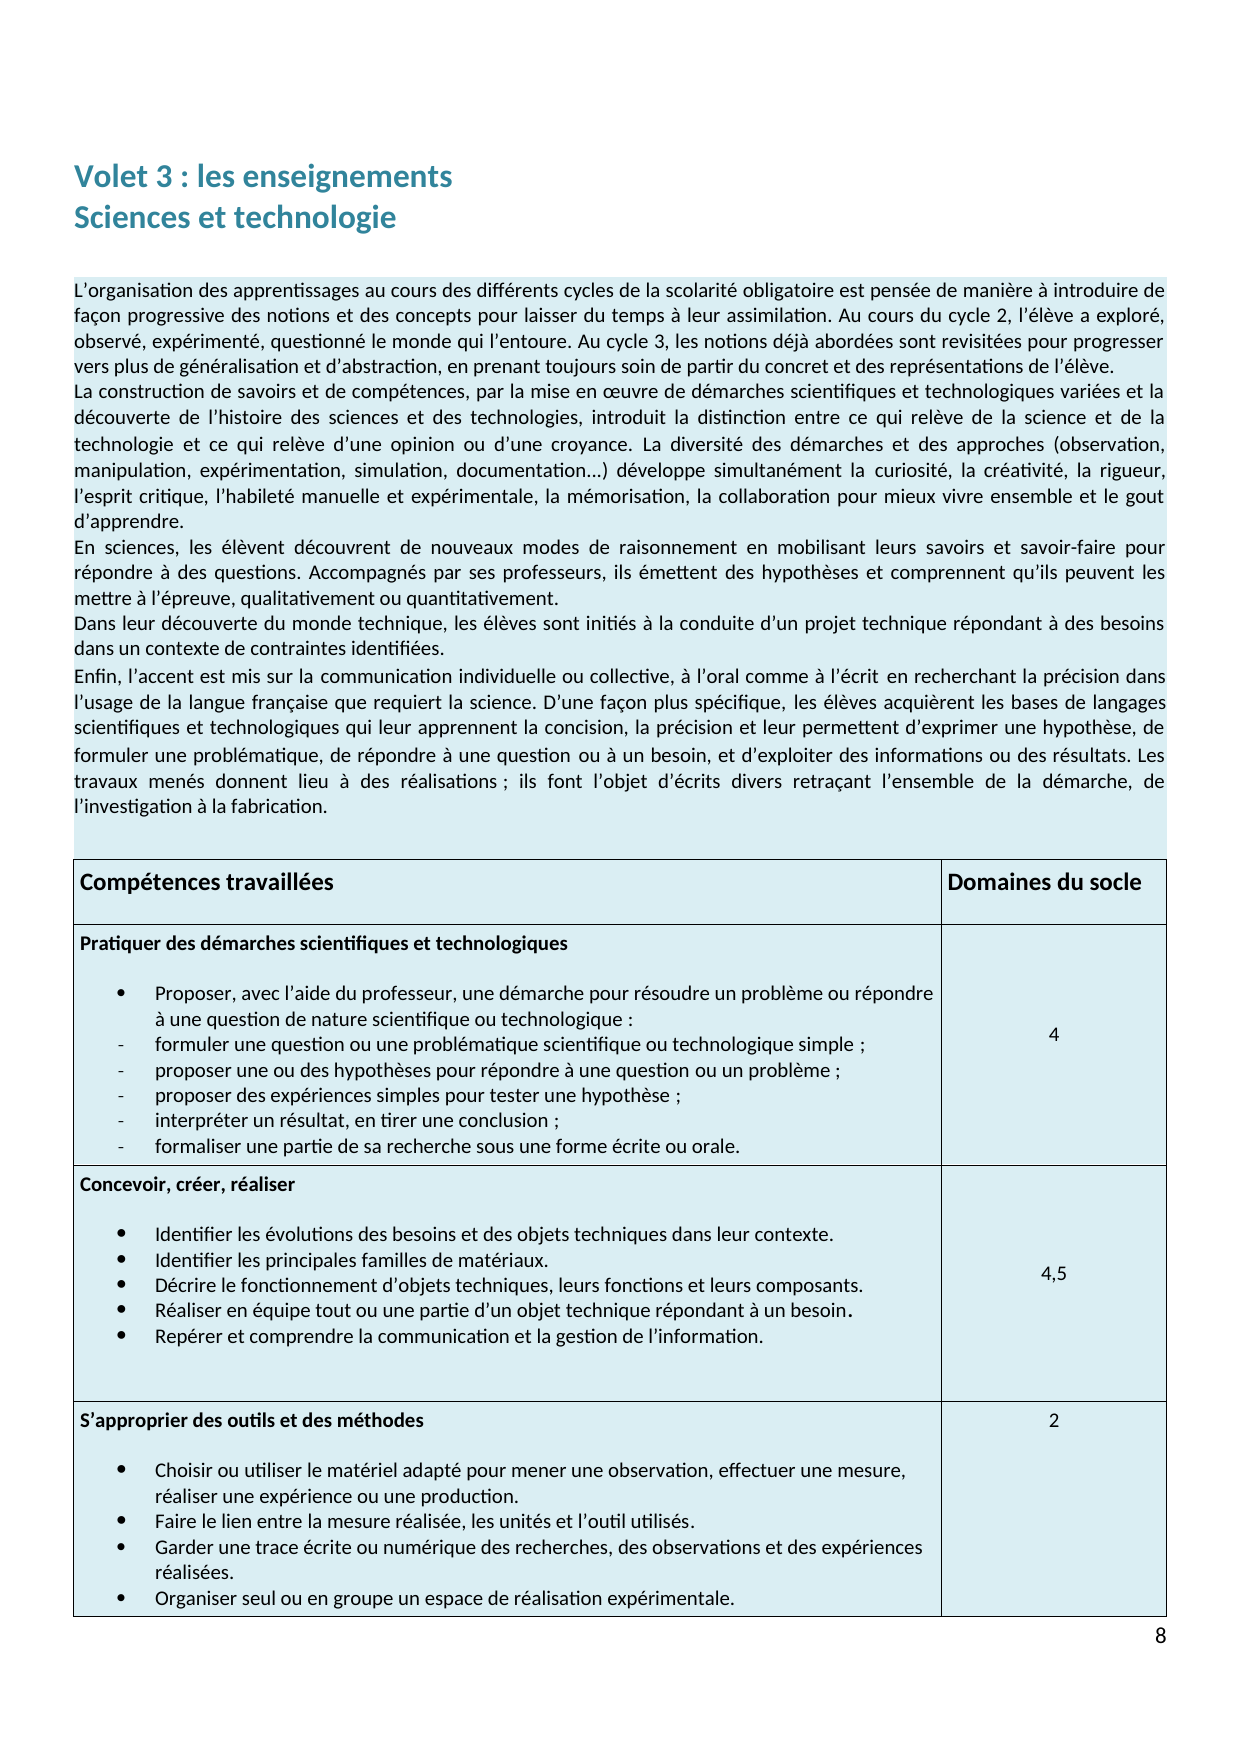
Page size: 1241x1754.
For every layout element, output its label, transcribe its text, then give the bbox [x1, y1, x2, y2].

table_cell Pratiquer des démarches scientifiques et technologiques Proposer, avec l’aide du professeur, une démarche pour résoudre un problème ou répondre à une question de nature scientifique ou technologique : formuler une question ou une problématique scientifique ou technologique simple ; proposer une ou des hypothèses pour répondre à une question ou un problème ; proposer des expériences simples pour tester une hypothèse ; interpréter un résultat, en tirer une conclusion ; formaliser une partie de sa recherche sous une forme écrite ou orale. [74, 925, 941, 1164]
text L’organisation des apprentissages au cours des différents cycles de la scolarité obligatoire est pensée de manière à introduire de façon progressive des notions et des concepts pour laisser du temps à leur assimilation. Au cours du cycle 2, l’élève a exploré, observé, expérimenté, questionné le monde qui l’entoure. Au cycle 3, les notions déjà abordées sont revisitées pour progresser vers plus de généralisation et d’abstraction, en prenant toujours soin de partir du concret et des représentations de l’élève. [74, 277, 1167, 379]
table_cell 4,5 [942, 1166, 1166, 1401]
text Volet 3 : les enseignements [74, 155, 1167, 196]
text La construction de savoirs et de compétences, par la mise en œuvre de démarches scientifiques et technologiques variées et la découverte de l’histoire des sciences et des technologies, introduit la distinction entre ce qui relève de la science et de la technologie et ce qui relève d’une opinion ou d’une croyance. La diversité des démarches et des approches (observation, manipulation, expérimentation, simulation, documentation...) développe simultanément la curiosité, la créativité, la rigueur, l’esprit critique, l’habileté manuelle et expérimentale, la mémorisation, la collaboration pour mieux vivre ensemble et le gout d’apprendre. [74, 379, 1167, 534]
table_header Compétences travaillées [74, 860, 941, 924]
text Sciences et technologie [74, 196, 1167, 236]
table_cell Concevoir, créer, réaliser Identifier les évolutions des besoins et des objets techniques dans leur contexte. Identifier les principales familles de matériaux. Décrire le fonctionnement d’objets techniques, leurs fonctions et leurs composants. Réaliser en équipe tout ou une partie d’un objet technique répondant à un besoin. Repérer et comprendre la communication et la gestion de l’information. [74, 1166, 941, 1401]
table_header Domaines du socle [942, 860, 1166, 924]
table_cell S’approprier des outils et des méthodes Choisir ou utiliser le matériel adapté pour mener une observation, effectuer une mesure, réaliser une expérience ou une production. Faire le lien entre la mesure réalisée, les unités et l’outil utilisés. Garder une trace écrite ou numérique des recherches, des observations et des expériences réalisées. Organiser seul ou en groupe un espace de réalisation expérimentale. Effectuer des recherches bibliographiques simples et ciblées. Extraire les informations pertinentes d’un document et les mettre en relation pour répondre à une question. Utiliser les outils mathématiques adaptés. [74, 1402, 941, 1616]
table_cell 2 [942, 1402, 1166, 1616]
text Dans leur découverte du monde technique, les élèves sont initiés à la conduite d’un projet technique répondant à des besoins dans un contexte de contraintes identifiées. [74, 610, 1167, 661]
table_cell 4 [942, 925, 1166, 1164]
text Enfin, l’accent est mis sur la communication individuelle ou collective, à l’oral comme à l’écrit en recherchant la précision dans l’usage de la langue française que requiert la science. D’une façon plus spécifique, les élèves acquièrent les bases de langages scientifiques et technologiques qui leur apprennent la concision, la précision et leur permettent d’exprimer une hypothèse, de formuler une problématique, de répondre à une question ou à un besoin, et d’exploiter des informations ou des résultats. Les travaux menés donnent lieu à des réalisations ; ils font l’objet d’écrits divers retraçant l’ensemble de la démarche, de l’investigation à la fabrication. [74, 661, 1167, 819]
text En sciences, les élèvent découvrent de nouveaux modes de raisonnement en mobilisant leurs savoirs et savoir-faire pour répondre à des questions. Accompagnés par ses professeurs, ils émettent des hypothèses et comprennent qu’ils peuvent les mettre à l’épreuve, qualitativement ou quantitativement. [74, 534, 1167, 610]
